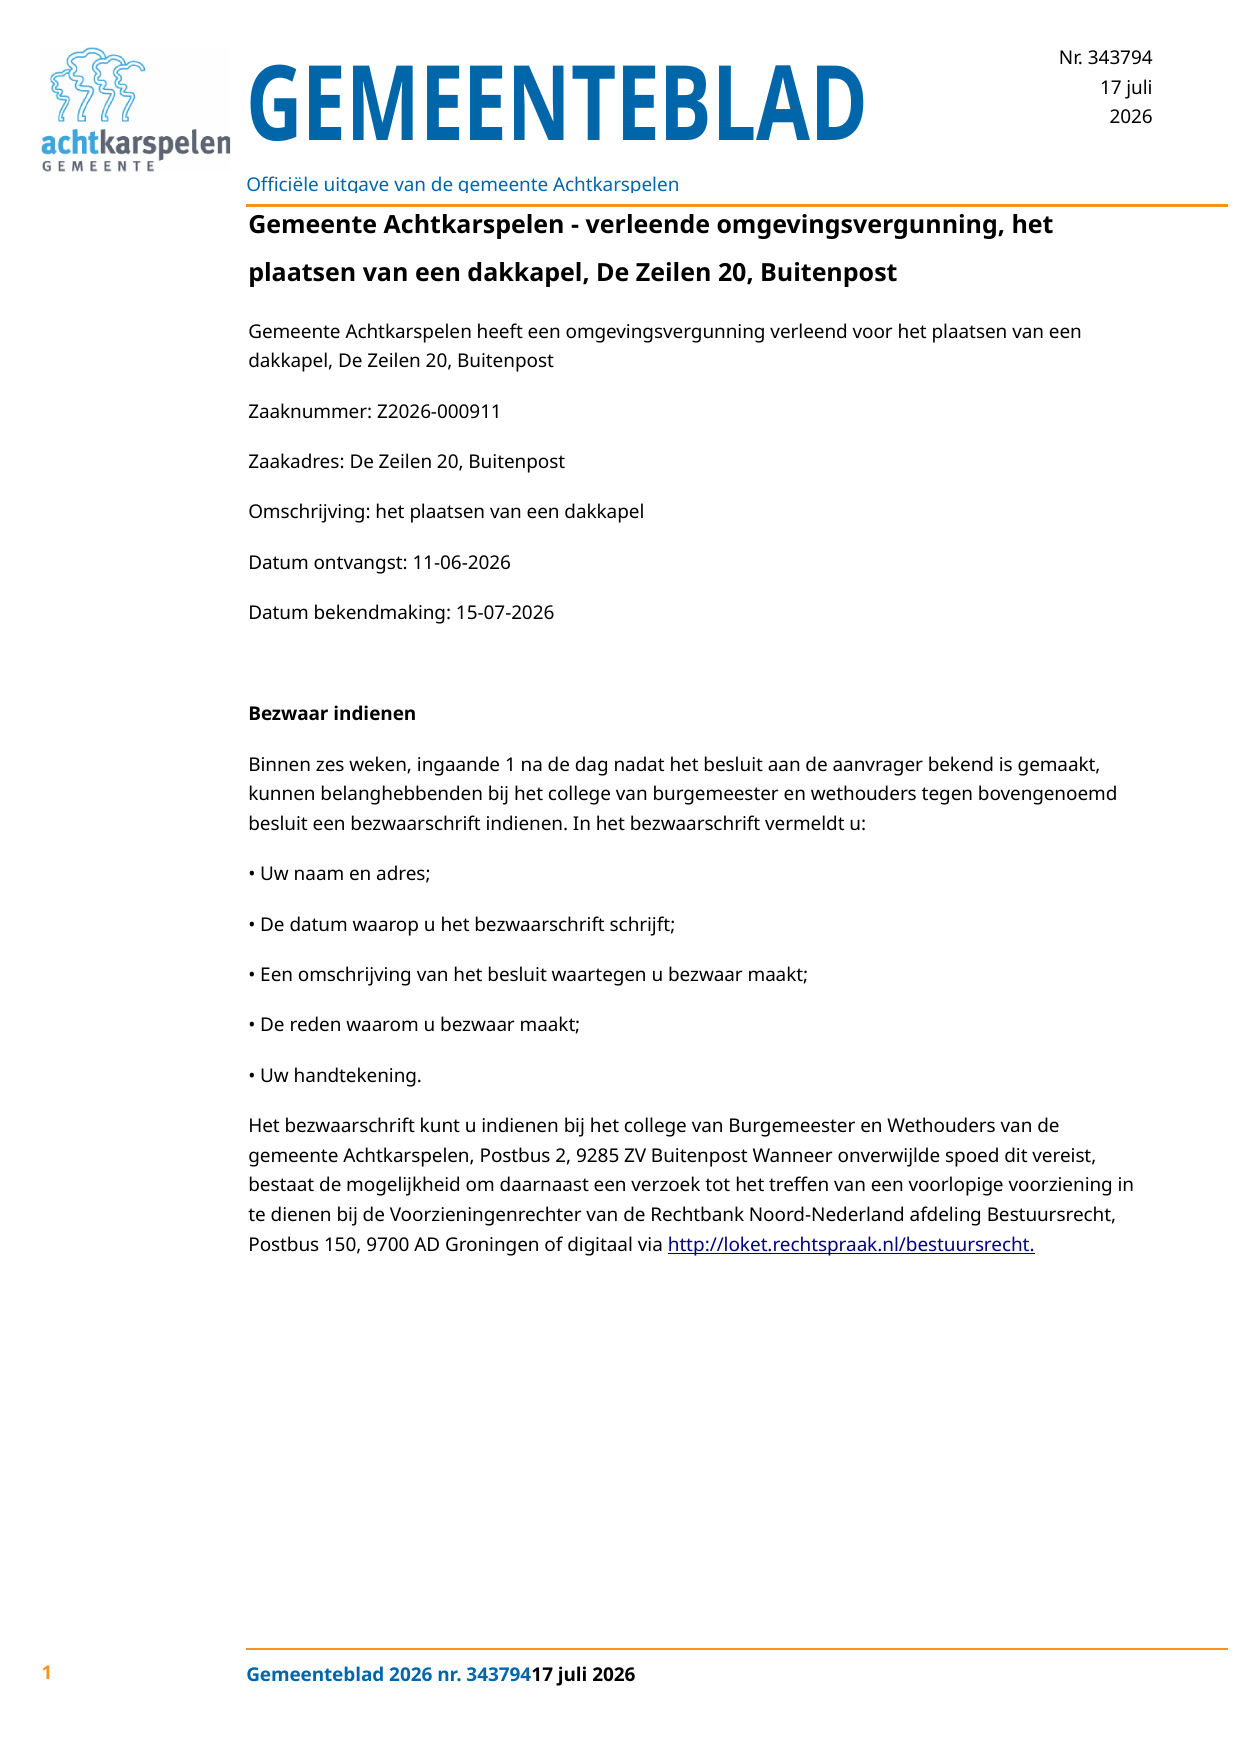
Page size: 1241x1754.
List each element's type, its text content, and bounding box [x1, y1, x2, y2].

text • Een omschrijving van het besluit waartegen u bezwaar maakt; [248, 961, 1152, 987]
text Het bezwaarschrift kunt u indienen bij het college van Burgemeester en Wethouders van de gemeente Achtkarspelen, Postbus 2, 9285 ZV Buitenpost Wanneer onverwijlde spoed dit vereist, bestaat de mogelijkheid om daarnaast een verzoek tot het treffen van een voorlopige voorziening in te dienen bij de Voorzieningenrechter van de Rechtbank Noord-Nederland afdeling Bestuursrecht, Postbus 150, 9700 AD Groningen of digitaal via http://loket.rechtspraak.nl/bestuursrecht. [248, 1112, 1152, 1257]
text • Uw handtekening. [248, 1062, 1152, 1088]
text • Uw naam en adres; [248, 860, 1152, 886]
text • De reden waarom u bezwaar maakt; [248, 1012, 1152, 1037]
text Binnen zes weken, ingaande 1 na de dag nadat het besluit aan de aanvrager bekend is gemaakt, kunnen belanghebbenden bij het college van burgemeester en wethouders tegen bovengenoemd besluit een bezwaarschrift indienen. In het bezwaarschrift vermeldt u: [248, 751, 1152, 836]
text Datum bekendmaking: 15-07-2026 [248, 599, 1152, 625]
text Omschrijving: het plaatsen van een dakkapel [248, 499, 1152, 524]
text Zaakadres: De Zeilen 20, Buitenpost [248, 448, 1152, 474]
text Datum ontvangst: 11-06-2026 [248, 549, 1152, 575]
picture [41, 47, 231, 172]
text • De datum waarop u het bezwaarschrift schrijft; [248, 911, 1152, 937]
text Bezwaar indienen [248, 700, 1152, 726]
text Gemeente Achtkarspelen heeft een omgevingsvergunning verleend voor het plaatsen van een dakkapel, De Zeilen 20, Buitenpost [248, 318, 1152, 373]
text Zaaknummer: Z2026-000911 [248, 398, 1152, 424]
text Gemeente Achtkarspelen - verleende omgevingsvergunning, het plaatsen van een dakkapel, De Zeilen 20, Buitenpost [248, 207, 1152, 288]
